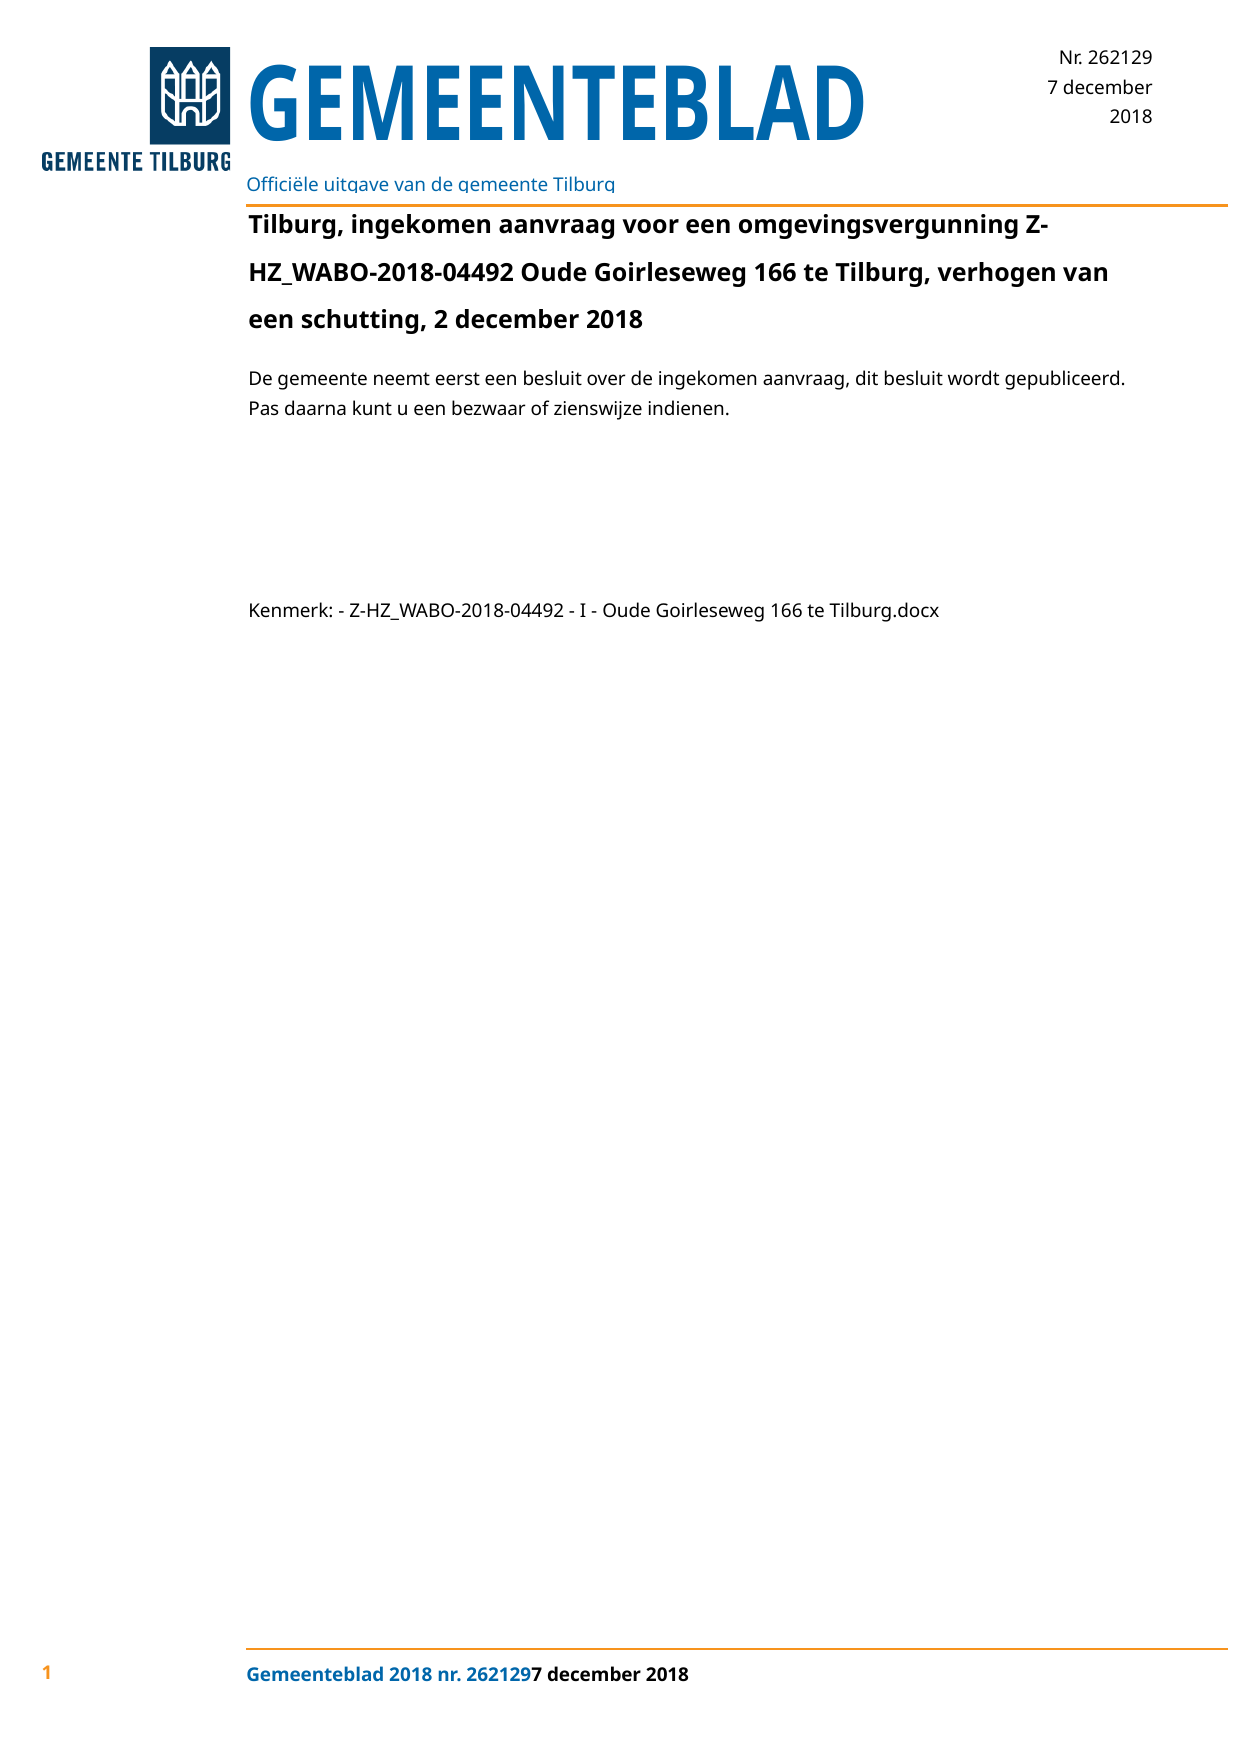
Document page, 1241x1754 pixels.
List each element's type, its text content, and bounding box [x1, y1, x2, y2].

text Kenmerk: - Z-HZ_WABO-2018-04492 - I - Oude Goirleseweg 166 te Tilburg.docx [248, 597, 1152, 622]
picture [41, 47, 231, 172]
text De gemeente neemt eerst een besluit over de ingekomen aanvraag, dit besluit wordt gepubliceerd. Pas daarna kunt u een bezwaar of zienswijze indienen. [248, 366, 1152, 421]
text Tilburg, ingekomen aanvraag voor een omgevingsvergunning Z-HZ_WABO-2018-04492 Oude Goirleseweg 166 te Tilburg, verhogen van een schutting, 2 december 2018 [248, 207, 1152, 336]
